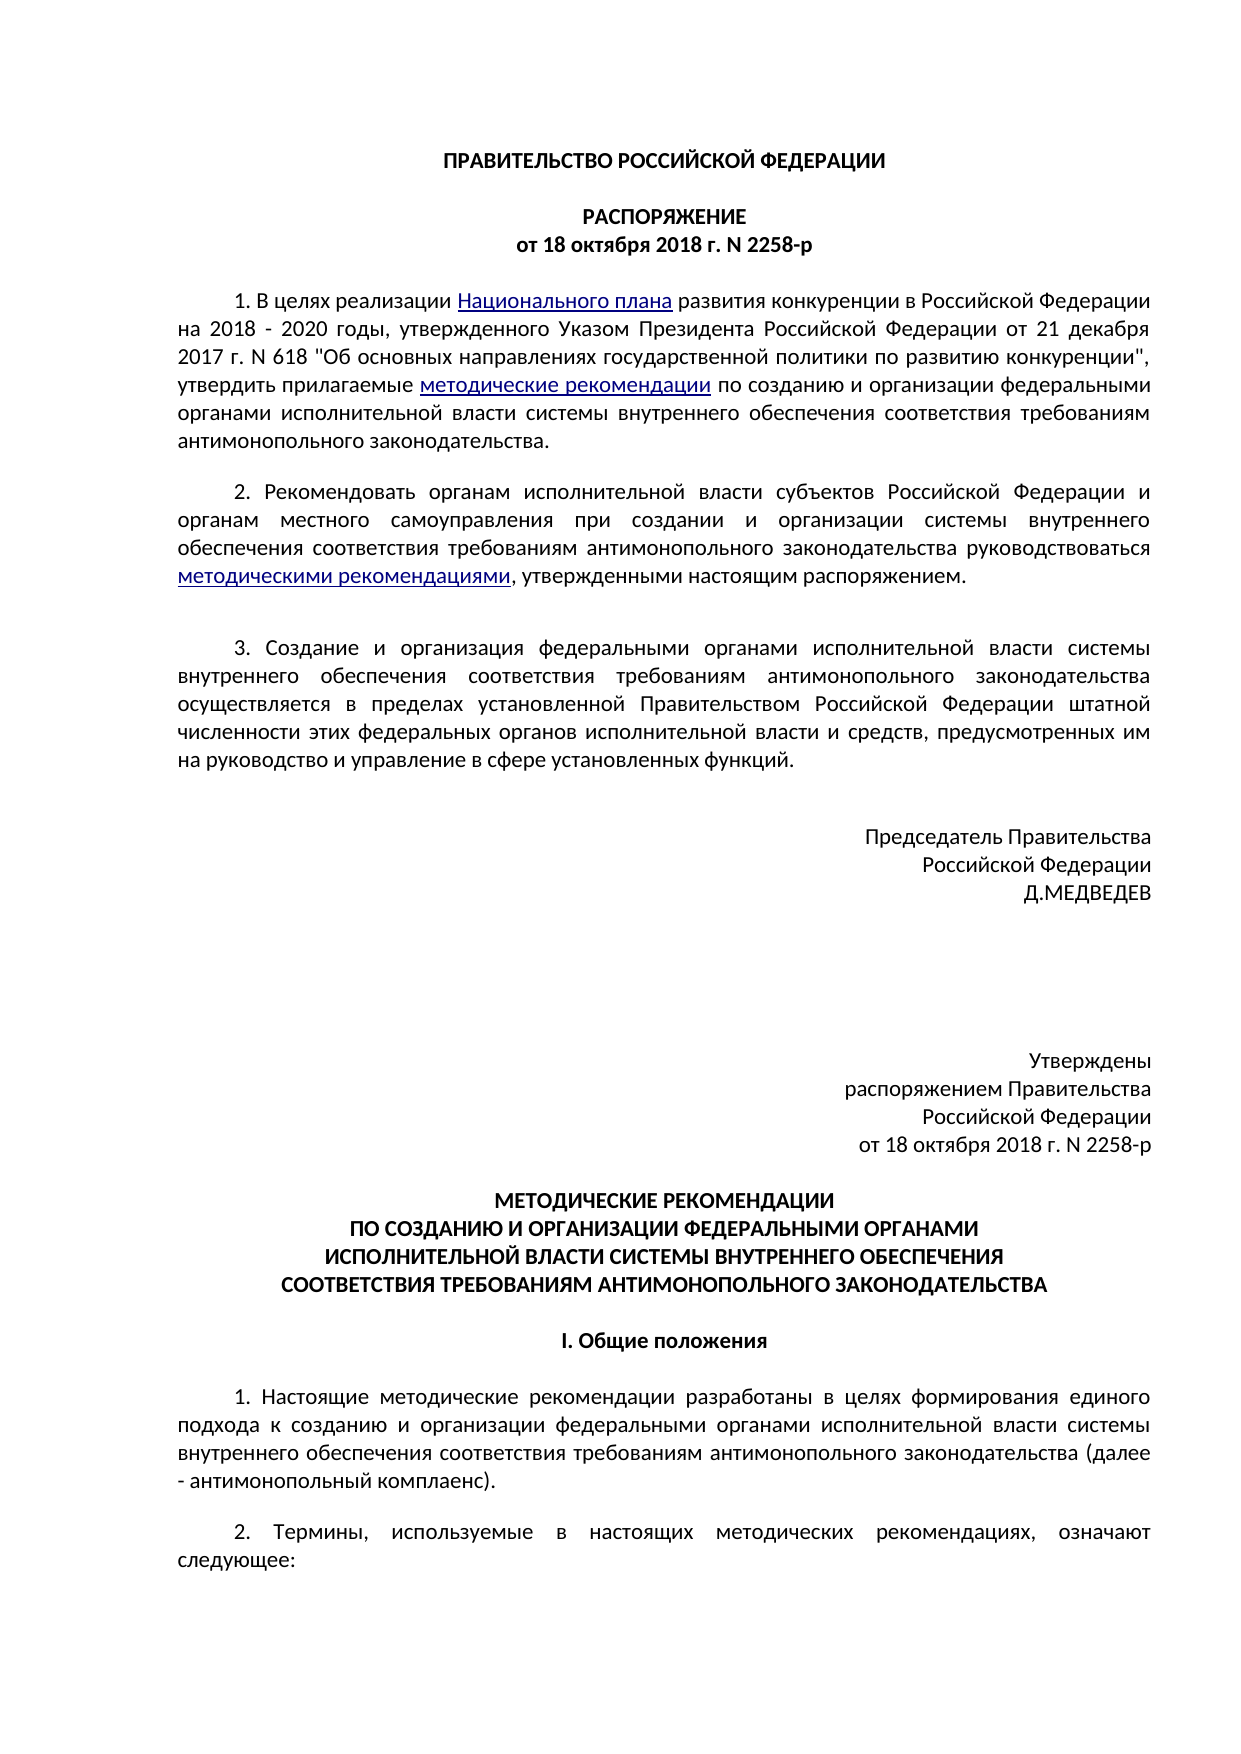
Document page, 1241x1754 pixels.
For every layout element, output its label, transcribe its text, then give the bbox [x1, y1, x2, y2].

text 2. Термины, используемые в настоящих методических рекомендациях, означают следующее: [177, 1517, 1152, 1573]
title РАСПОРЯЖЕНИЕ [177, 202, 1152, 230]
text Российской Федерации [177, 1102, 1152, 1130]
text Утверждены [177, 1046, 1152, 1074]
text 1. В целях реализации Национального плана развития конкуренции в Российской Федерации на 2018 - 2020 годы, утвержденного Указом Президента Российской Федерации от 21 декабря 2017 г. N 618 "Об основных направлениях государственной политики по развитию конкуренции", утвердить прилагаемые методические рекомендации по созданию и организации федеральными органами исполнительной власти системы внутреннего обеспечения соответствия требованиям антимонопольного законодательства. [177, 286, 1152, 454]
title ИСПОЛНИТЕЛЬНОЙ ВЛАСТИ СИСТЕМЫ ВНУТРЕННЕГО ОБЕСПЕЧЕНИЯ [177, 1242, 1152, 1270]
text Д.МЕДВЕДЕВ [177, 878, 1152, 906]
text 3. Создание и организация федеральными органами исполнительной власти системы внутреннего обеспечения соответствия требованиям антимонопольного законодательства осуществляется в пределах установленной Правительством Российской Федерации штатной численности этих федеральных органов исполнительной власти и средств, предусмотренных им на руководство и управление в сфере установленных функций. [177, 633, 1152, 773]
title от 18 октября 2018 г. N 2258-р [177, 230, 1152, 258]
text Российской Федерации [177, 850, 1152, 878]
text от 18 октября 2018 г. N 2258-р [177, 1130, 1152, 1158]
title I. Общие положения [177, 1326, 1152, 1354]
text 2. Рекомендовать органам исполнительной власти субъектов Российской Федерации и органам местного самоуправления при создании и организации системы внутреннего обеспечения соответствия требованиям антимонопольного законодательства руководствоваться методическими рекомендациями, утвержденными настоящим распоряжением. [177, 477, 1152, 589]
title СООТВЕТСТВИЯ ТРЕБОВАНИЯМ АНТИМОНОПОЛЬНОГО ЗАКОНОДАТЕЛЬСТВА [177, 1270, 1152, 1298]
title ПО СОЗДАНИЮ И ОРГАНИЗАЦИИ ФЕДЕРАЛЬНЫМИ ОРГАНАМИ [177, 1214, 1152, 1242]
text Председатель Правительства [177, 822, 1152, 850]
title ПРАВИТЕЛЬСТВО РОССИЙСКОЙ ФЕДЕРАЦИИ [177, 146, 1152, 174]
text распоряжением Правительства [177, 1074, 1152, 1102]
text 1. Настоящие методические рекомендации разработаны в целях формирования единого подхода к созданию и организации федеральными органами исполнительной власти системы внутреннего обеспечения соответствия требованиям антимонопольного законодательства (далее - антимонопольный комплаенс). [177, 1382, 1152, 1494]
title МЕТОДИЧЕСКИЕ РЕКОМЕНДАЦИИ [177, 1186, 1152, 1214]
